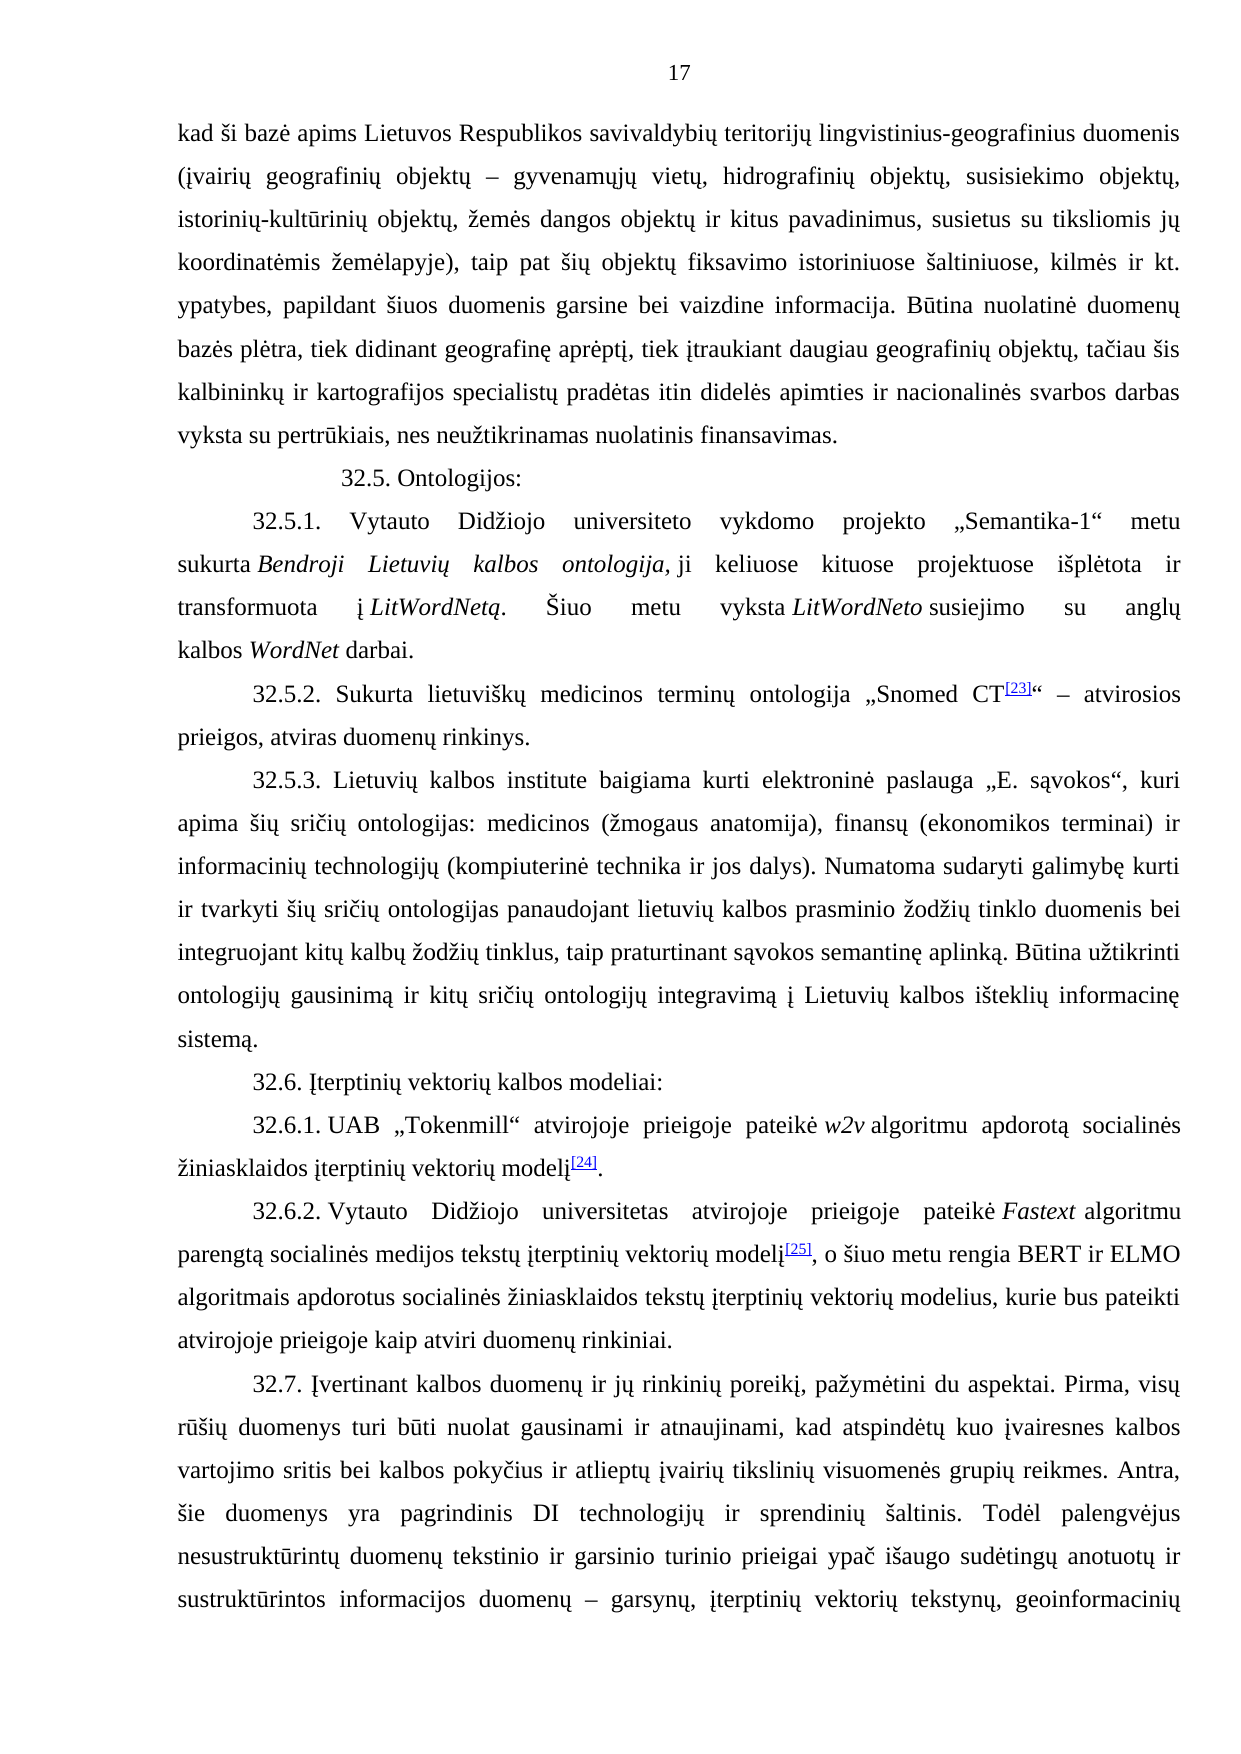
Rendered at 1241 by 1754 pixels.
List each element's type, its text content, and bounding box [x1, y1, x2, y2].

text 32.5. Ontologijos: [266, 463, 1181, 492]
text 32.7. Įvertinant kalbos duomenų ir jų rinkinių poreikį, pažymėtini du aspektai. Pirma, visų rūšių duomenys turi būti nuolat gausinami ir atnaujinami, kad atspindėtų kuo įvairesnes kalbos vartojimo sritis bei kalbos pokyčius ir atlieptų įvairių tikslinių visuomenės grupių reikmes. Antra, šie duomenys yra pagrindinis DI technologijų ir sprendinių šaltinis. Todėl palengvėjus nesustruktūrintų duomenų tekstinio ir garsinio turinio prieigai ypač išaugo sudėtingų anotuotų ir sustruktūrintos informacijos duomenų – garsynų, įterptinių vektorių tekstynų, geoinformacinių [177, 1369, 1181, 1613]
text 32.5.3. Lietuvių kalbos institute baigiama kurti elektroninė paslauga „E. sąvokos“, kuri apima šių sričių ontologijas: medicinos (žmogaus anatomija), finansų (ekonomikos terminai) ir informacinių technologijų (kompiuterinė technika ir jos dalys). Numatoma sudaryti galimybę kurti ir tvarkyti šių sričių ontologijas panaudojant lietuvių kalbos prasminio žodžių tinklo duomenis bei integruojant kitų kalbų žodžių tinklus, taip praturtinant sąvokos semantinę aplinką. Būtina užtikrinti ontologijų gausinimą ir kitų sričių ontologijų integravimą į Lietuvių kalbos išteklių informacinę sistemą. [177, 765, 1181, 1052]
text 32.5.2. Sukurta lietuviškų medicinos terminų ontologija „Snomed CT[23]“ – atvirosios prieigos, atviras duomenų rinkinys. [177, 679, 1181, 751]
text 32.6.2. Vytauto Didžiojo universitetas atvirojoje prieigoje pateikė Fastext algoritmu parengtą socialinės medijos tekstų įterptinių vektorių modelį[25], o šiuo metu rengia BERT ir ELMO algoritmais apdorotus socialinės žiniasklaidos tekstų įterptinių vektorių modelius, kurie bus pateikti atvirojoje prieigoje kaip atviri duomenų rinkiniai. [177, 1196, 1181, 1354]
text kad ši bazė apims Lietuvos Respublikos savivaldybių teritorijų lingvistinius-geografinius duomenis (įvairių geografinių objektų – gyvenamųjų vietų, hidrografinių objektų, susisiekimo objektų, istorinių-kultūrinių objektų, žemės dangos objektų ir kitus pavadinimus, susietus su tiksliomis jų koordinatėmis žemėlapyje), taip pat šių objektų fiksavimo istoriniuose šaltiniuose, kilmės ir kt. ypatybes, papildant šiuos duomenis garsine bei vaizdine informacija. Būtina nuolatinė duomenų bazės plėtra, tiek didinant geografinę aprėptį, tiek įtraukiant daugiau geografinių objektų, tačiau šis kalbininkų ir kartografijos specialistų pradėtas itin didelės apimties ir nacionalinės svarbos darbas vyksta su pertrūkiais, nes neužtikrinamas nuolatinis finansavimas. [177, 118, 1181, 449]
text 32.6.1. UAB „Tokenmill“ atvirojoje prieigoje pateikė w2v algoritmu apdorotą socialinės žiniasklaidos įterptinių vektorių modelį[24]. [177, 1110, 1181, 1182]
text 32.5.1. Vytauto Didžiojo universiteto vykdomo projekto „Semantika-1“ metu sukurta Bendroji Lietuvių kalbos ontologija, ji keliuose kituose projektuose išplėtota ir transformuota į LitWordNetą. Šiuo metu vyksta LitWordNeto susiejimo su anglų kalbos WordNet darbai. [177, 506, 1181, 664]
text 32.6. Įterptinių vektorių kalbos modeliai: [177, 1067, 1181, 1096]
